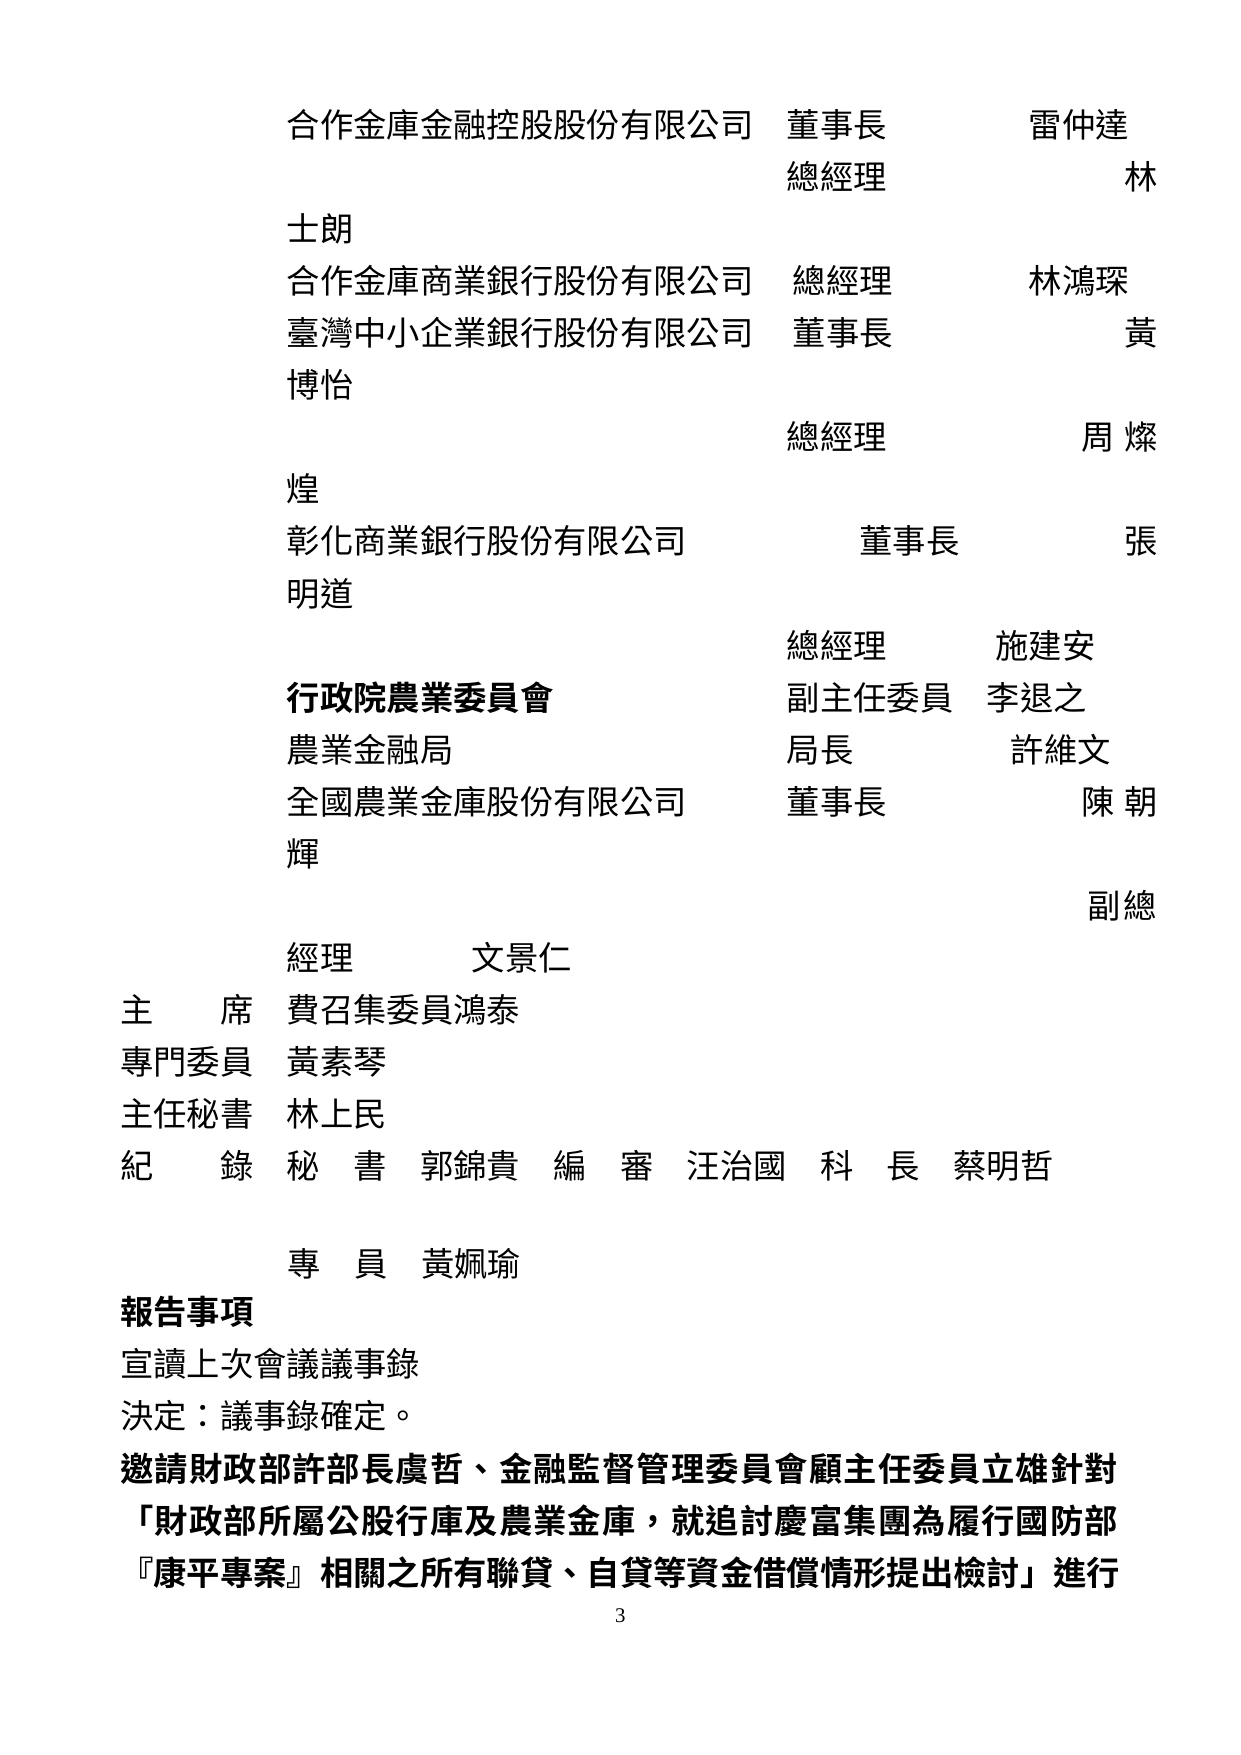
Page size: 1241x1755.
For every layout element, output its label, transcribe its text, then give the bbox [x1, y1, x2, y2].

text 專 員 黃姵瑜 [120, 1221, 1156, 1283]
text 決定：議事錄確定。 [120, 1387, 1120, 1439]
text 主任秘書 林上民 [120, 1085, 1158, 1137]
text 農業金融局 局長 許維文 [120, 721, 1158, 773]
text 合作金庫商業銀行股份有限公司 總經理 林鴻琛 [120, 252, 1158, 304]
text 行政院農業委員會 副主任委員 李退之 [120, 668, 1158, 721]
text 合作金庫金融控股股份有限公司 董事長 雷仲達 [120, 96, 1158, 148]
text 總經理 林士朗 [120, 148, 1158, 252]
text 全國農業金庫股份有限公司 董事長 陳朝輝 [120, 773, 1158, 877]
text 彰化商業銀行股份有限公司 董事長 張明道 [120, 512, 1158, 616]
text 總經理 施建安 [120, 616, 1158, 668]
text 副總經理 文景仁 [120, 877, 1158, 981]
text 專門委員 黃素琴 [120, 1033, 1158, 1085]
text 報告事項 [120, 1283, 1120, 1335]
text 主 席 費召集委員鴻泰 [120, 981, 1158, 1033]
text 宣讀上次會議議事錄 [120, 1335, 1120, 1387]
text 總經理 周燦煌 [120, 408, 1158, 512]
text 紀 錄 秘 書 郭錦貴 編 審 汪治國 科 長 蔡明哲 [120, 1137, 1158, 1189]
text 邀請財政部許部長虞哲、金融監督管理委員會顧主任委員立雄針對「財政部所屬公股行庫及農業金庫，就追討慶富集團為履行國防部『康平專案』相關之所有聯貸、自貸等資金借償情形提出檢討」進行 [120, 1439, 1120, 1596]
text 臺灣中小企業銀行股份有限公司 董事長 黃博怡 [120, 304, 1158, 408]
